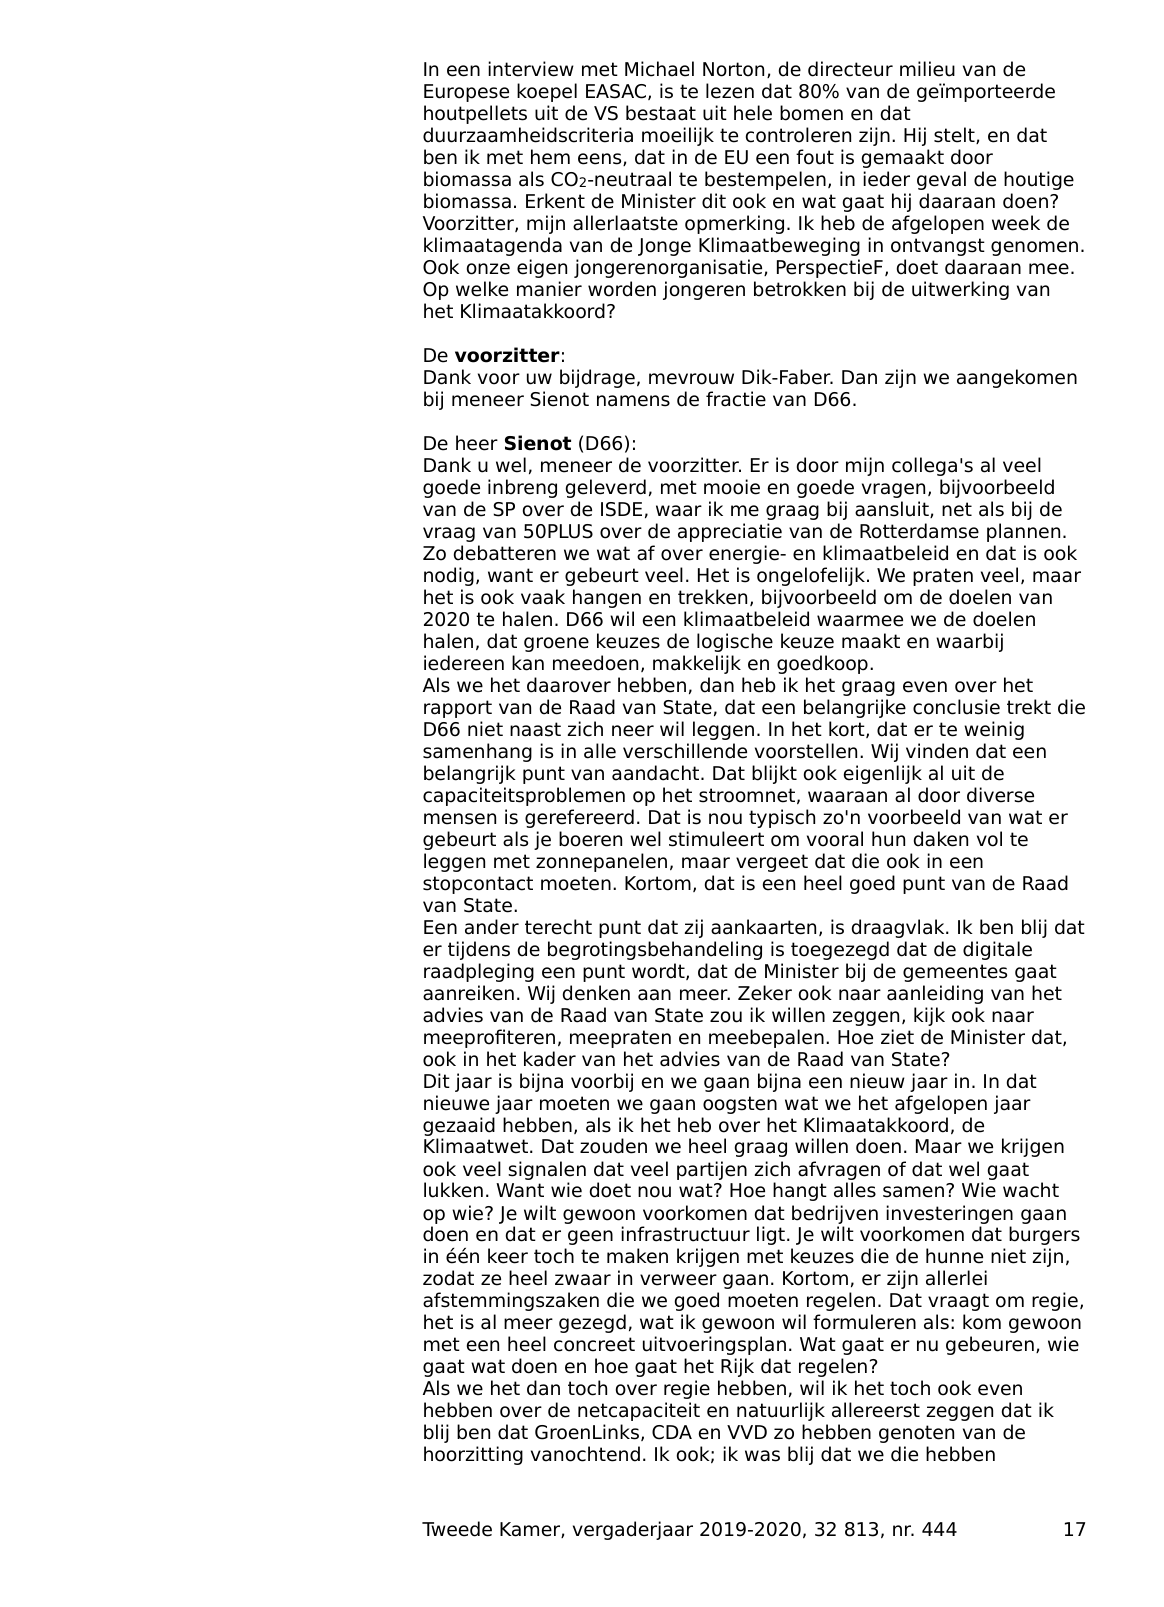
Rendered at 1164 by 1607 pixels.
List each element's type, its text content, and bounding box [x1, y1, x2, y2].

text De voorzitter: [422, 345, 1087, 367]
text Als we het dan toch over regie hebben, wil ik het toch ook even hebben over de netcapaciteit en natuurlijk allereerst zeggen dat ik blij ben dat GroenLinks, CDA en VVD zo hebben genoten van de hoorzitting vanochtend. Ik ook; ik was blij dat we die hebben [422, 1378, 1087, 1466]
text Zo debatteren we wat af over energie- en klimaatbeleid en dat is ook nodig, want er gebeurt veel. Het is ongelofelijk. We praten veel, maar het is ook vaak hangen en trekken, bijvoorbeeld om de doelen van 2020 te halen. D66 wil een klimaatbeleid waarmee we de doelen halen, dat groene keuzes de logische keuze maakt en waarbij iedereen kan meedoen, makkelijk en goedkoop. [422, 543, 1087, 675]
text Een ander terecht punt dat zij aankaarten, is draagvlak. Ik ben blij dat er tijdens de begrotingsbehandeling is toegezegd dat de digitale raadpleging een punt wordt, dat de Minister bij de gemeentes gaat aanreiken. Wij denken aan meer. Zeker ook naar aanleiding van het advies van de Raad van State zou ik willen zeggen, kijk ook naar meeprofiteren, meepraten en meebepalen. Hoe ziet de Minister dat, ook in het kader van het advies van de Raad van State? [422, 917, 1087, 1071]
text De heer Sienot (D66): [422, 433, 1087, 455]
text Dit jaar is bijna voorbij en we gaan bijna een nieuw jaar in. In dat nieuwe jaar moeten we gaan oogsten wat we het afgelopen jaar gezaaid hebben, als ik het heb over het Klimaatakkoord, de Klimaatwet. Dat zouden we heel graag willen doen. Maar we krijgen ook veel signalen dat veel partijen zich afvragen of dat wel gaat lukken. Want wie doet nou wat? Hoe hangt alles samen? Wie wacht op wie? Je wilt gewoon voorkomen dat bedrijven investeringen gaan doen en dat er geen infrastructuur ligt. Je wilt voorkomen dat burgers in één keer toch te maken krijgen met keuzes die de hunne niet zijn, zodat ze heel zwaar in verweer gaan. Kortom, er zijn allerlei afstemmingszaken die we goed moeten regelen. Dat vraagt om regie, het is al meer gezegd, wat ik gewoon wil formuleren als: kom gewoon met een heel concreet uitvoeringsplan. Wat gaat er nu gebeuren, wie gaat wat doen en hoe gaat het Rijk dat regelen? [422, 1071, 1087, 1378]
text Dank voor uw bijdrage, mevrouw Dik-Faber. Dan zijn we aangekomen bij meneer Sienot namens de fractie van D66. [422, 367, 1087, 411]
text Als we het daarover hebben, dan heb ik het graag even over het rapport van de Raad van State, dat een belangrijke conclusie trekt die D66 niet naast zich neer wil leggen. In het kort, dat er te weinig samenhang is in alle verschillende voorstellen. Wij vinden dat een belangrijk punt van aandacht. Dat blijkt ook eigenlijk al uit de capaciteitsproblemen op het stroomnet, waaraan al door diverse mensen is gerefereerd. Dat is nou typisch zo'n voorbeeld van wat er gebeurt als je boeren wel stimuleert om vooral hun daken vol te leggen met zonnepanelen, maar vergeet dat die ook in een stopcontact moeten. Kortom, dat is een heel goed punt van de Raad van State. [422, 675, 1087, 917]
text In een interview met Michael Norton, de directeur milieu van de Europese koepel EASAC, is te lezen dat 80% van de geïmporteerde houtpellets uit de VS bestaat uit hele bomen en dat duurzaamheidscriteria moeilijk te controleren zijn. Hij stelt, en dat ben ik met hem eens, dat in de EU een fout is gemaakt door biomassa als CO2-neutraal te bestempelen, in ieder geval de houtige biomassa. Erkent de Minister dit ook en wat gaat hij daaraan doen? [422, 59, 1087, 213]
text Dank u wel, meneer de voorzitter. Er is door mijn collega's al veel goede inbreng geleverd, met mooie en goede vragen, bijvoorbeeld van de SP over de ISDE, waar ik me graag bij aansluit, net als bij de vraag van 50PLUS over de appreciatie van de Rotterdamse plannen. [422, 455, 1087, 543]
text Voorzitter, mijn allerlaatste opmerking. Ik heb de afgelopen week de klimaatagenda van de Jonge Klimaatbeweging in ontvangst genomen. Ook onze eigen jongerenorganisatie, PerspectieF, doet daaraan mee. Op welke manier worden jongeren betrokken bij de uitwerking van het Klimaatakkoord? [422, 213, 1087, 323]
